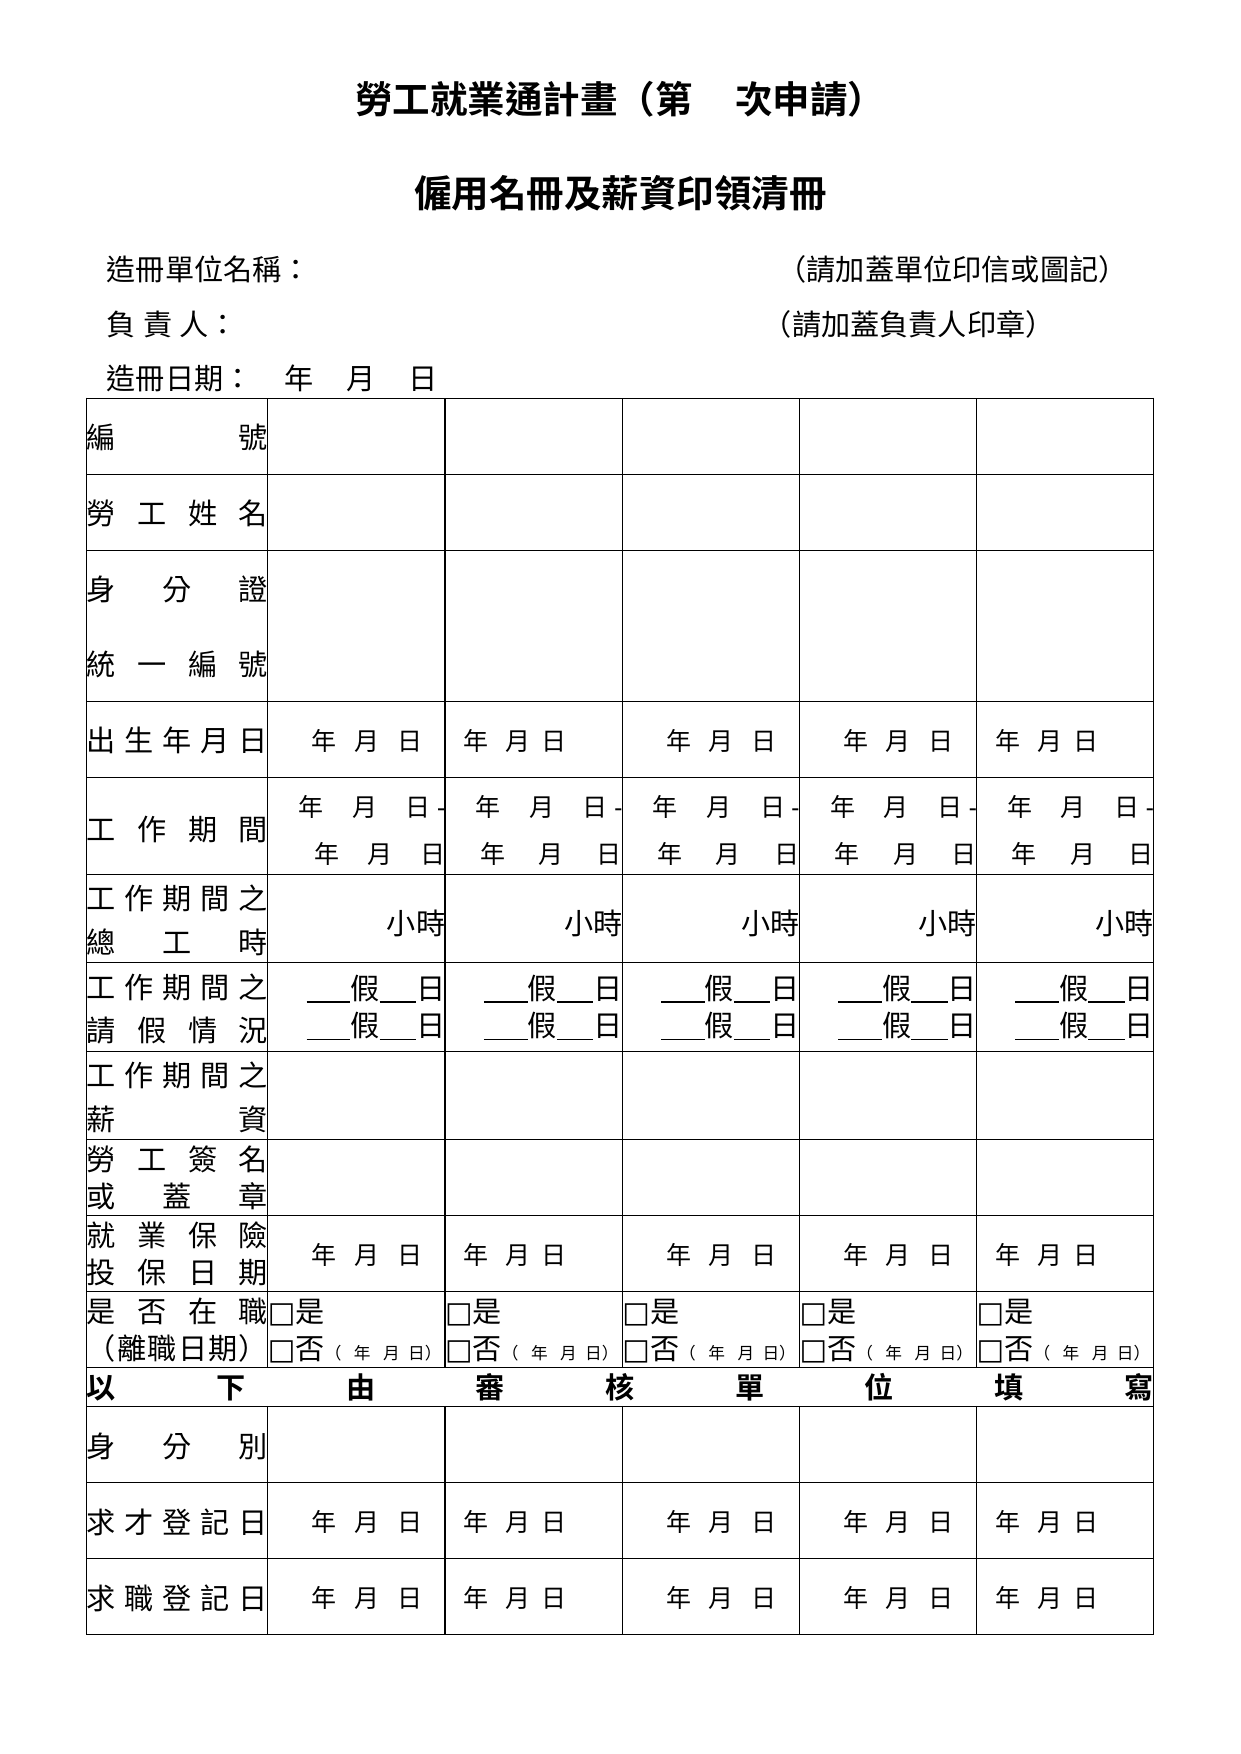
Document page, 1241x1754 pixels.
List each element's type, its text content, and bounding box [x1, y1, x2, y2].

table_cell [977, 1140, 1153, 1215]
table_cell 年 月 日- 年 月 日 [446, 778, 622, 873]
table_cell [623, 551, 799, 701]
table_cell [623, 1407, 799, 1482]
table_cell [623, 1140, 799, 1215]
table_cell 假 日 假 日 [446, 963, 622, 1051]
table_cell 小時 [977, 875, 1153, 962]
table_cell [446, 551, 622, 701]
table_cell 年 月 日 [623, 1216, 799, 1291]
table_cell 年 月 日 [623, 1559, 799, 1634]
table_cell 年 月 日 [623, 702, 799, 777]
table_cell [977, 1052, 1153, 1139]
text 造冊日期： 年 月 日 [106, 355, 1134, 397]
table_cell 小時 [446, 875, 622, 962]
table_cell [623, 475, 799, 549]
table_cell [268, 1140, 444, 1215]
table_cell [800, 1052, 976, 1139]
table_header 編 號 [87, 399, 267, 473]
table_cell 身分證 統一編號 [87, 551, 267, 701]
text 造冊單位名稱： （請加蓋單位印信或圖記） [106, 237, 1134, 292]
table_cell [446, 475, 622, 549]
table_cell 勞工姓名 [87, 475, 267, 549]
table_cell 年 月 日- 年 月 日 [623, 778, 799, 873]
table_cell 年 月 日 [800, 1559, 976, 1634]
table_cell 小時 [268, 875, 444, 962]
table_header [623, 399, 799, 473]
table_cell [446, 1407, 622, 1482]
table_cell 工作期間之 請假情況 [87, 963, 267, 1051]
table_cell [800, 475, 976, 549]
table_cell 年 月 日 [977, 702, 1153, 777]
table_cell 就業保險 投保日期 [87, 1216, 267, 1291]
table_cell [800, 1407, 976, 1482]
table_cell 身分別 [87, 1407, 267, 1482]
table_cell 年 月 日 [977, 1216, 1153, 1291]
table_cell 年 月 日- 年 月 日 [977, 778, 1153, 873]
table_cell 年 月 日 [800, 1216, 976, 1291]
text 勞工就業通計畫（第 次申請） [106, 59, 1134, 134]
table_cell 年 月 日 [268, 702, 444, 777]
table_cell 求職登記日 [87, 1559, 267, 1634]
table_cell 年 月 日- 年 月 日 [268, 778, 444, 873]
table_header [268, 399, 444, 473]
table_cell 年 月 日 [623, 1483, 799, 1558]
table_header [977, 399, 1153, 473]
text 僱用名冊及薪資印領清冊 [106, 153, 1134, 228]
table_cell [623, 1052, 799, 1139]
table_cell 年 月 日 [268, 1216, 444, 1291]
table_cell 勞工簽名 或蓋章 [87, 1140, 267, 1215]
table_cell 年 月 日 [446, 702, 622, 777]
table_cell [977, 475, 1153, 549]
table_cell 年 月 日 [977, 1483, 1153, 1558]
table_cell 假 日 假 日 [268, 963, 444, 1051]
table_cell 是否在職 （離職日期） [87, 1292, 267, 1367]
table_cell 小時 [623, 875, 799, 962]
table_cell [977, 1407, 1153, 1482]
table_cell [977, 551, 1153, 701]
table_cell □是 □否（ 年 月 日） [446, 1292, 622, 1367]
text 負 責 人： （請加蓋負責人印章） [106, 292, 1134, 346]
table_cell [268, 1407, 444, 1482]
table_cell [268, 475, 444, 549]
table_cell □是 □否（ 年 月 日） [800, 1292, 976, 1367]
table_cell 工作期間之 總工時 [87, 875, 267, 962]
table_cell 年 月 日 [268, 1483, 444, 1558]
table_cell 求才登記日 [87, 1483, 267, 1558]
table_cell 假 日 假 日 [800, 963, 976, 1051]
table_cell 工作期間之 薪資 [87, 1052, 267, 1139]
table_cell 年 月 日- 年 月 日 [800, 778, 976, 873]
table_cell 假 日 假 日 [977, 963, 1153, 1051]
table_cell 年 月 日 [800, 1483, 976, 1558]
table_cell 假 日 假 日 [623, 963, 799, 1051]
table_cell [446, 1052, 622, 1139]
table_cell [800, 551, 976, 701]
table_cell 年 月 日 [446, 1216, 622, 1291]
table_cell □是 □否（ 年 月 日） [977, 1292, 1153, 1367]
table_header [800, 399, 976, 473]
table_cell [268, 551, 444, 701]
table_cell [800, 1140, 976, 1215]
table_cell 年 月 日 [977, 1559, 1153, 1634]
table_cell □是 □否（ 年 月 日） [268, 1292, 444, 1367]
table_cell [268, 1052, 444, 1139]
table_cell [446, 1140, 622, 1215]
table_cell 出生年月日 [87, 702, 267, 777]
table_cell 小時 [800, 875, 976, 962]
table_cell 年 月 日 [446, 1559, 622, 1634]
table_cell 工作期間 [87, 778, 267, 873]
table_cell □是 □否（ 年 月 日） [623, 1292, 799, 1367]
table_cell 年 月 日 [446, 1483, 622, 1558]
table_header [446, 399, 622, 473]
table_cell 以下由審核單位填寫 [87, 1368, 1153, 1406]
table_cell 年 月 日 [800, 702, 976, 777]
table_cell 年 月 日 [268, 1559, 444, 1634]
